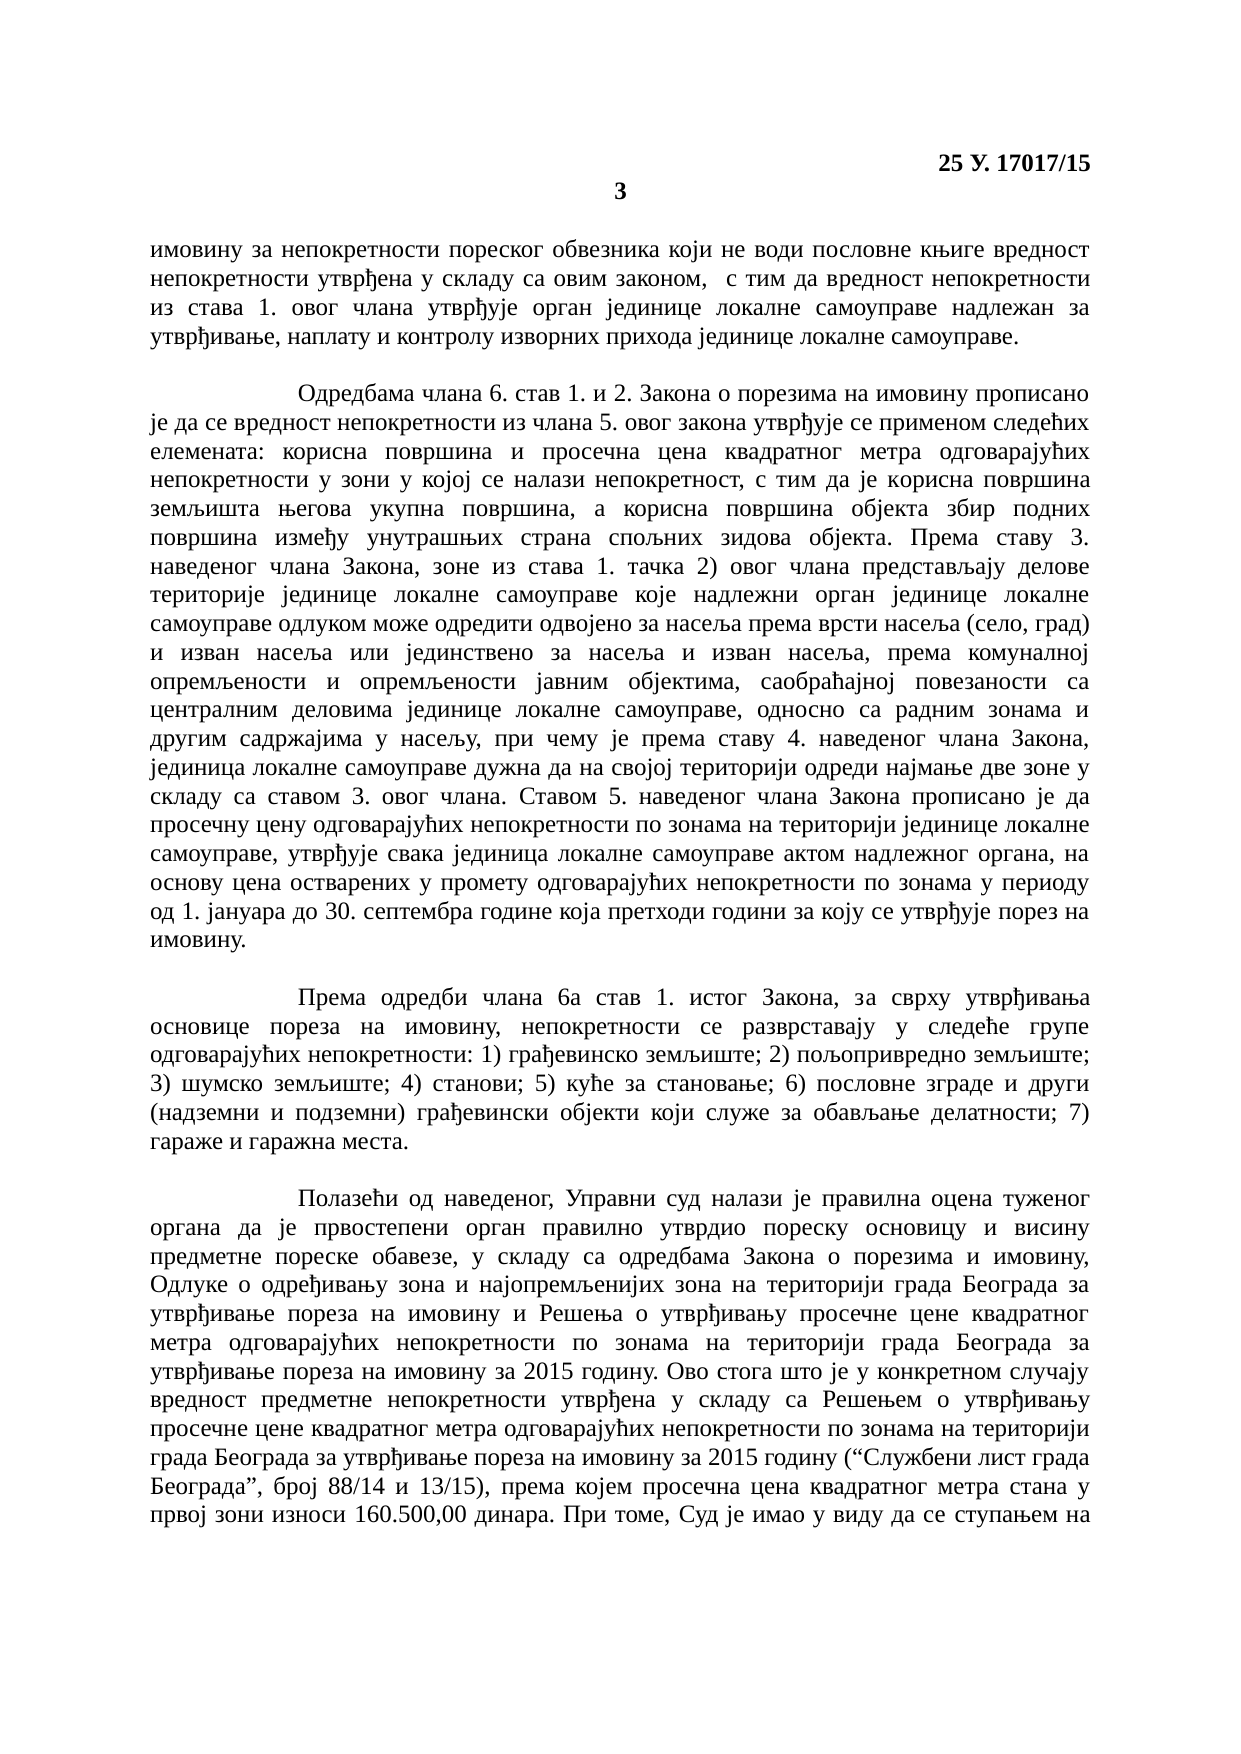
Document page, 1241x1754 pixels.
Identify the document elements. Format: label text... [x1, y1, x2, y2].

text имовину за непокретности пореског обвезника који не води пословне књиге вредност непокретности утврђена у складу са овим законом, с тим да вредност непокретности из става 1. овог члана утврђује орган јединице локалне самоуправе надлежан за утврђивање, наплату и контролу изворних прихода јединице локалне самоуправе. [150, 234, 1091, 349]
text Према одредби члана 6а став 1. истог Закона, за сврху утврђивања основице пореза на имовину, непокретности се разврставају у следеће групе одговарајућих непокретности: 1) грађевинско земљиште; 2) пољопривредно земљиште; 3) шумско земљиште; 4) станови; 5) куће за становање; 6) пословне зграде и други (надземни и подземни) грађевински објекти који служе за обављање делатности; 7) гараже и гаражна места. [150, 982, 1091, 1154]
text Одредбама члана 6. став 1. и 2. Закона о порезима на имовину прописано је да се вредност непокретности из члана 5. овог закона утврђује се применом следећих елемената: корисна површина и просечна цена квадратног метра одговарајућих непокретности у зони у којој се налази непокретност, с тим да је корисна површина земљишта његова укупна површина, а корисна површина објекта збир подних површина између унутрашњих страна спољних зидова објекта. Према ставу 3. наведеног члана Закона, зоне из става 1. тачка 2) овог члана представљају делове територије јединице локалне самоуправе које надлежни орган јединице локалне самоуправе одлуком може одредити одвојено за насеља према врсти насеља (село, град) и изван насеља или јединствено за насеља и изван насеља, према комуналној опремљености и опремљености јавним објектима, саобраћајној повезаности са централним деловима јединице локалне самоуправе, односно са радним зонама и другим садржајима у насељу, при чему је према ставу 4. наведеног члана Закона, јединица локалне самоуправе дужна да на својој територији одреди најмање две зоне у складу са ставом 3. овог члана. Ставом 5. наведеног члана Закона прописано је да просечну цену одговарајућих непокретности по зонама на територији јединице локалне самоуправе, утврђује свака јединица локалне самоуправе актом надлежног органа, на основу цена остварених у промету одговарајућих непокретности по зонама у периоду од 1. јануара до 30. септембра године која претходи години за коју се утврђује порез на имовину. [150, 378, 1091, 953]
text Полазећи од наведеног, Управни суд налази је правилна оцена туженог органа да је првостепени орган правилно утврдио пореску основицу и висину предметне пореске обавезе, у складу са одредбама Закона о порезима и имовину, Одлуке о одређивању зона и најопремљенијих зона на територији града Београда за утврђивање пореза на имовину и Решења о утврђивању просечне цене квадратног метра одговарајућих непокретности по зонама на територији града Београда за утврђивање пореза на имовину за 2015 годину. Ово стога што је у конкретном случају вредност предметне непокретности утврђена у складу са Решењем о утврђивању просечне цене квадратног метра одговарајућих непокретности по зонама на територији града Београда за утврђивање пореза на имовину за 2015 годину (“Службени лист града Београда”, број 88/14 и 13/15), према којем просечна цена квадратног метра стана у првој зони износи 160.500,00 динара. При томе, Суд је имао у виду да се ступањем на [150, 1183, 1091, 1528]
